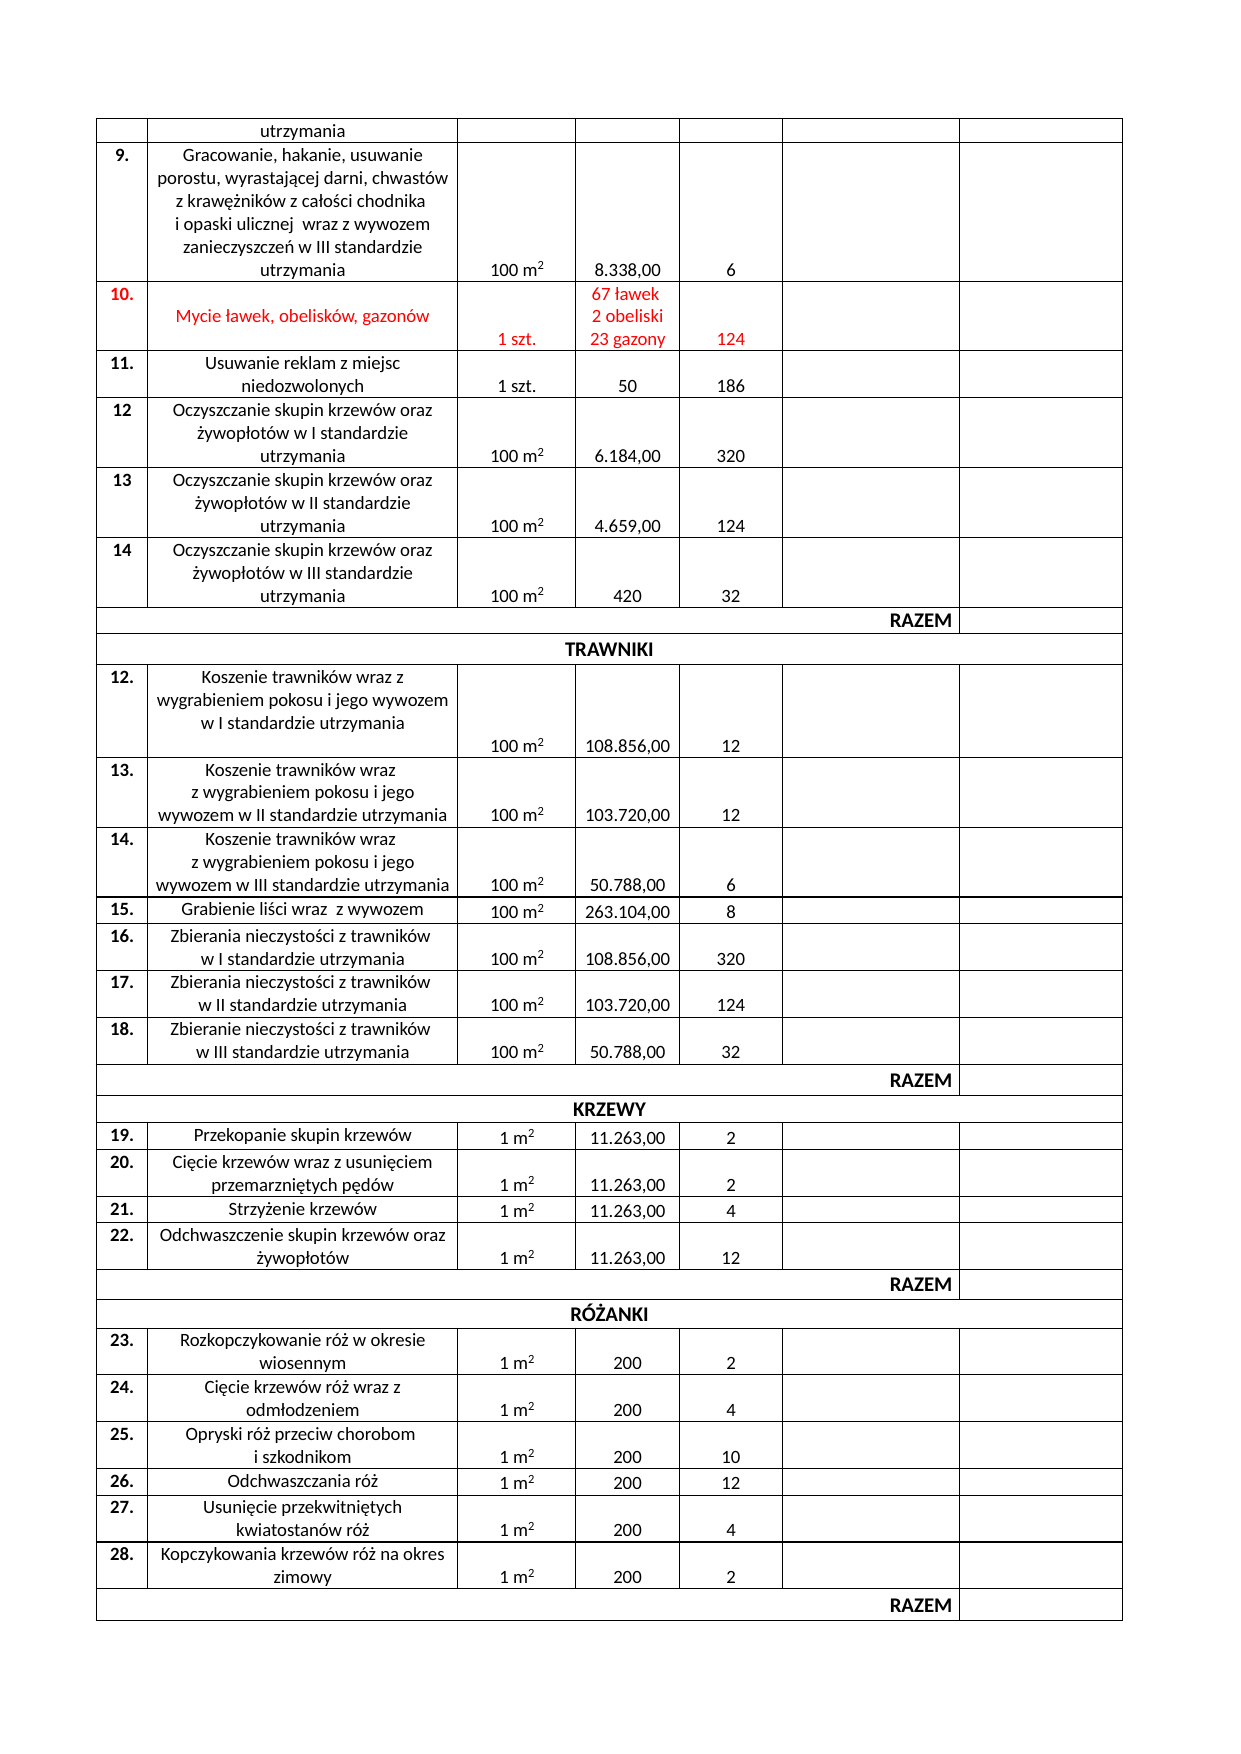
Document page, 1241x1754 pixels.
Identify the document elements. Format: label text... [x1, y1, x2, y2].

table_cell [960, 1496, 1122, 1541]
table_cell 100 m2 [458, 665, 575, 757]
table_cell 1 m2 [458, 1422, 575, 1468]
table_cell [783, 1150, 959, 1196]
table_cell 100 m2 [458, 898, 575, 923]
table_cell [960, 1422, 1122, 1468]
table_cell 24. [97, 1375, 147, 1421]
table_cell [960, 608, 1122, 633]
table_cell [783, 924, 959, 970]
table_cell 19. [97, 1123, 147, 1149]
table_cell 1 m2 [458, 1223, 575, 1269]
table_cell 10 [680, 1422, 782, 1468]
table_cell [960, 468, 1122, 537]
table_cell 100 m2 [458, 828, 575, 896]
table_cell 11. [97, 351, 147, 397]
table_cell [783, 538, 959, 607]
table_cell [783, 1469, 959, 1494]
table_cell [783, 282, 959, 350]
table_cell 11.263,00 [576, 1197, 679, 1222]
table_cell Odchwaszczania róż [148, 1469, 457, 1494]
table_cell Koszenie trawników wraz z wygrabieniem pokosu i jego wywozem w II standardzie utrzymania [148, 758, 457, 827]
table_cell [783, 828, 959, 896]
table_cell 15. [97, 898, 147, 923]
table_cell 320 [680, 398, 782, 467]
table_cell Oczyszczanie skupin krzewów oraz żywopłotów w II standardzie utrzymania [148, 468, 457, 537]
table_cell [960, 1469, 1122, 1494]
table_cell 12 [680, 1469, 782, 1494]
table_cell 4 [680, 1496, 782, 1541]
table_cell [783, 1422, 959, 1468]
table_cell [783, 1543, 959, 1588]
table_cell 21. [97, 1197, 147, 1222]
table_cell [783, 1375, 959, 1421]
table_cell 2 [680, 1543, 782, 1588]
table_cell 16. [97, 924, 147, 970]
table_cell 1 m2 [458, 1375, 575, 1421]
table_cell 263.104,00 [576, 898, 679, 923]
table_cell [783, 1018, 959, 1063]
table_cell 50.788,00 [576, 828, 679, 896]
table_cell 50.788,00 [576, 1018, 679, 1063]
table_cell 12 [680, 758, 782, 827]
table_cell 1 m2 [458, 1543, 575, 1588]
table_cell [960, 758, 1122, 827]
table_cell 10. [97, 282, 147, 350]
table_cell 67 ławek 2 obeliski 23 gazony [576, 282, 679, 350]
table_cell Cięcie krzewów wraz z usunięciem przemarzniętych pędów [148, 1150, 457, 1196]
table_cell 420 [576, 538, 679, 607]
table_cell 108.856,00 [576, 665, 679, 757]
table_cell 8 [680, 898, 782, 923]
table_cell 4 [680, 1197, 782, 1222]
table_cell [960, 1375, 1122, 1421]
table_cell 186 [680, 351, 782, 397]
table_cell Oczyszczanie skupin krzewów oraz żywopłotów w I standardzie utrzymania [148, 398, 457, 467]
table_cell [960, 1018, 1122, 1063]
table_cell 12 [680, 665, 782, 757]
table_cell 1 m2 [458, 1469, 575, 1494]
table_cell Koszenie trawników wraz z wygrabieniem pokosu i jego wywozem w I standardzie utrzymania [148, 665, 457, 757]
table_cell 11.263,00 [576, 1223, 679, 1269]
table_cell [783, 119, 959, 142]
table_cell 100 m2 [458, 971, 575, 1017]
table_cell [783, 898, 959, 923]
table_cell Rozkopczykowanie róż w okresie wiosennym [148, 1329, 457, 1374]
table_cell 100 m2 [458, 143, 575, 281]
table_cell Opryski róż przeciw chorobom i szkodnikom [148, 1422, 457, 1468]
table_cell [960, 398, 1122, 467]
table_cell [97, 119, 147, 142]
table_cell 200 [576, 1496, 679, 1541]
table_cell 50 [576, 351, 679, 397]
table_cell 32 [680, 538, 782, 607]
table_cell Usunięcie przekwitniętych kwiatostanów róż [148, 1496, 457, 1541]
table_cell [960, 971, 1122, 1017]
table_cell 8.338,00 [576, 143, 679, 281]
table_cell Przekopanie skupin krzewów [148, 1123, 457, 1149]
table_cell 2 [680, 1150, 782, 1196]
table_cell 27. [97, 1496, 147, 1541]
table_cell [783, 665, 959, 757]
table_cell 4.659,00 [576, 468, 679, 537]
table_cell 2 [680, 1329, 782, 1374]
table_cell [960, 1270, 1122, 1299]
table_cell 18. [97, 1018, 147, 1063]
table_cell 200 [576, 1375, 679, 1421]
table_cell 26. [97, 1469, 147, 1494]
table_cell 23. [97, 1329, 147, 1374]
table_cell 4 [680, 1375, 782, 1421]
table_cell Gracowanie, hakanie, usuwanie porostu, wyrastającej darni, chwastów z krawężników z całości chodnika i opaski ulicznej wraz z wywozem zanieczyszczeń w III standardzie utrzymania [148, 143, 457, 281]
table_cell [960, 1150, 1122, 1196]
table_cell 1 szt. [458, 282, 575, 350]
table_cell 1 m2 [458, 1496, 575, 1541]
table_cell Kopczykowania krzewów róż na okres zimowy [148, 1543, 457, 1588]
table_cell [960, 1589, 1122, 1620]
table_cell 6 [680, 143, 782, 281]
table_cell [783, 1197, 959, 1222]
table_cell 100 m2 [458, 924, 575, 970]
table_cell [960, 1223, 1122, 1269]
table_cell [960, 538, 1122, 607]
table_cell [458, 119, 575, 142]
table_cell [680, 119, 782, 142]
table_cell [960, 351, 1122, 397]
table_cell 28. [97, 1543, 147, 1588]
table_cell RAZEM [97, 608, 959, 633]
table_cell 25. [97, 1422, 147, 1468]
table_cell [960, 143, 1122, 281]
table_cell 1 m2 [458, 1150, 575, 1196]
table_cell 17. [97, 971, 147, 1017]
table_cell 1 szt. [458, 351, 575, 397]
table_cell RÓŻANKI [97, 1300, 1122, 1327]
table_cell 6.184,00 [576, 398, 679, 467]
table_cell [960, 828, 1122, 896]
table_cell [960, 119, 1122, 142]
table_cell [783, 1329, 959, 1374]
table_cell utrzymania [148, 119, 457, 142]
table_cell 103.720,00 [576, 971, 679, 1017]
table_cell RAZEM [97, 1065, 959, 1095]
table_cell [960, 924, 1122, 970]
table_cell [783, 1223, 959, 1269]
table_cell [783, 1123, 959, 1149]
table_cell [783, 971, 959, 1017]
table_cell Strzyżenie krzewów [148, 1197, 457, 1222]
table_cell [960, 1329, 1122, 1374]
table_cell Zbieranie nieczystości z trawników w III standardzie utrzymania [148, 1018, 457, 1063]
table_cell 11.263,00 [576, 1123, 679, 1149]
table_cell 124 [680, 971, 782, 1017]
table_cell 2 [680, 1123, 782, 1149]
table_cell Odchwaszczenie skupin krzewów oraz żywopłotów [148, 1223, 457, 1269]
table_cell 320 [680, 924, 782, 970]
table_cell [960, 665, 1122, 757]
table_cell [783, 468, 959, 537]
table_cell 124 [680, 282, 782, 350]
table_cell 14 [97, 538, 147, 607]
table_cell [783, 1496, 959, 1541]
table_cell Oczyszczanie skupin krzewów oraz żywopłotów w III standardzie utrzymania [148, 538, 457, 607]
table_cell 13. [97, 758, 147, 827]
table_cell KRZEWY [97, 1096, 1122, 1122]
table_cell 12. [97, 665, 147, 757]
table_cell [783, 758, 959, 827]
table_cell 200 [576, 1422, 679, 1468]
table_cell 100 m2 [458, 758, 575, 827]
table_cell Grabienie liści wraz z wywozem [148, 898, 457, 923]
table_cell Koszenie trawników wraz z wygrabieniem pokosu i jego wywozem w III standardzie utrzymania [148, 828, 457, 896]
table_cell [960, 282, 1122, 350]
table_cell 22. [97, 1223, 147, 1269]
table_cell 100 m2 [458, 1018, 575, 1063]
table_cell 200 [576, 1543, 679, 1588]
table_cell Zbierania nieczystości z trawników w I standardzie utrzymania [148, 924, 457, 970]
table_cell [960, 1197, 1122, 1222]
table_cell [783, 351, 959, 397]
table_cell [783, 143, 959, 281]
table_cell [960, 1123, 1122, 1149]
table_cell 103.720,00 [576, 758, 679, 827]
table_cell RAZEM [97, 1589, 959, 1620]
table_cell 200 [576, 1329, 679, 1374]
table_cell 100 m2 [458, 538, 575, 607]
table_cell 12 [680, 1223, 782, 1269]
table_cell 20. [97, 1150, 147, 1196]
table_cell 200 [576, 1469, 679, 1494]
table_cell Zbierania nieczystości z trawników w II standardzie utrzymania [148, 971, 457, 1017]
table_cell Cięcie krzewów róż wraz z odmłodzeniem [148, 1375, 457, 1421]
table_cell [960, 1543, 1122, 1588]
table_cell [576, 119, 679, 142]
table_cell 13 [97, 468, 147, 537]
table_cell 100 m2 [458, 468, 575, 537]
table_cell TRAWNIKI [97, 634, 1122, 664]
table_cell [960, 898, 1122, 923]
table_cell 124 [680, 468, 782, 537]
table_cell 100 m2 [458, 398, 575, 467]
table_cell 32 [680, 1018, 782, 1063]
table_cell 14. [97, 828, 147, 896]
table_cell RAZEM [97, 1270, 959, 1299]
table_cell 1 m2 [458, 1123, 575, 1149]
table_cell 6 [680, 828, 782, 896]
table_cell 1 m2 [458, 1329, 575, 1374]
table_cell Mycie ławek, obelisków, gazonów [148, 282, 457, 350]
table_cell 1 m2 [458, 1197, 575, 1222]
table_cell 9. [97, 143, 147, 281]
table_cell [960, 1065, 1122, 1095]
table_cell [783, 398, 959, 467]
table_cell Usuwanie reklam z miejsc niedozwolonych [148, 351, 457, 397]
table_cell 11.263,00 [576, 1150, 679, 1196]
table_cell 12 [97, 398, 147, 467]
table_cell 108.856,00 [576, 924, 679, 970]
